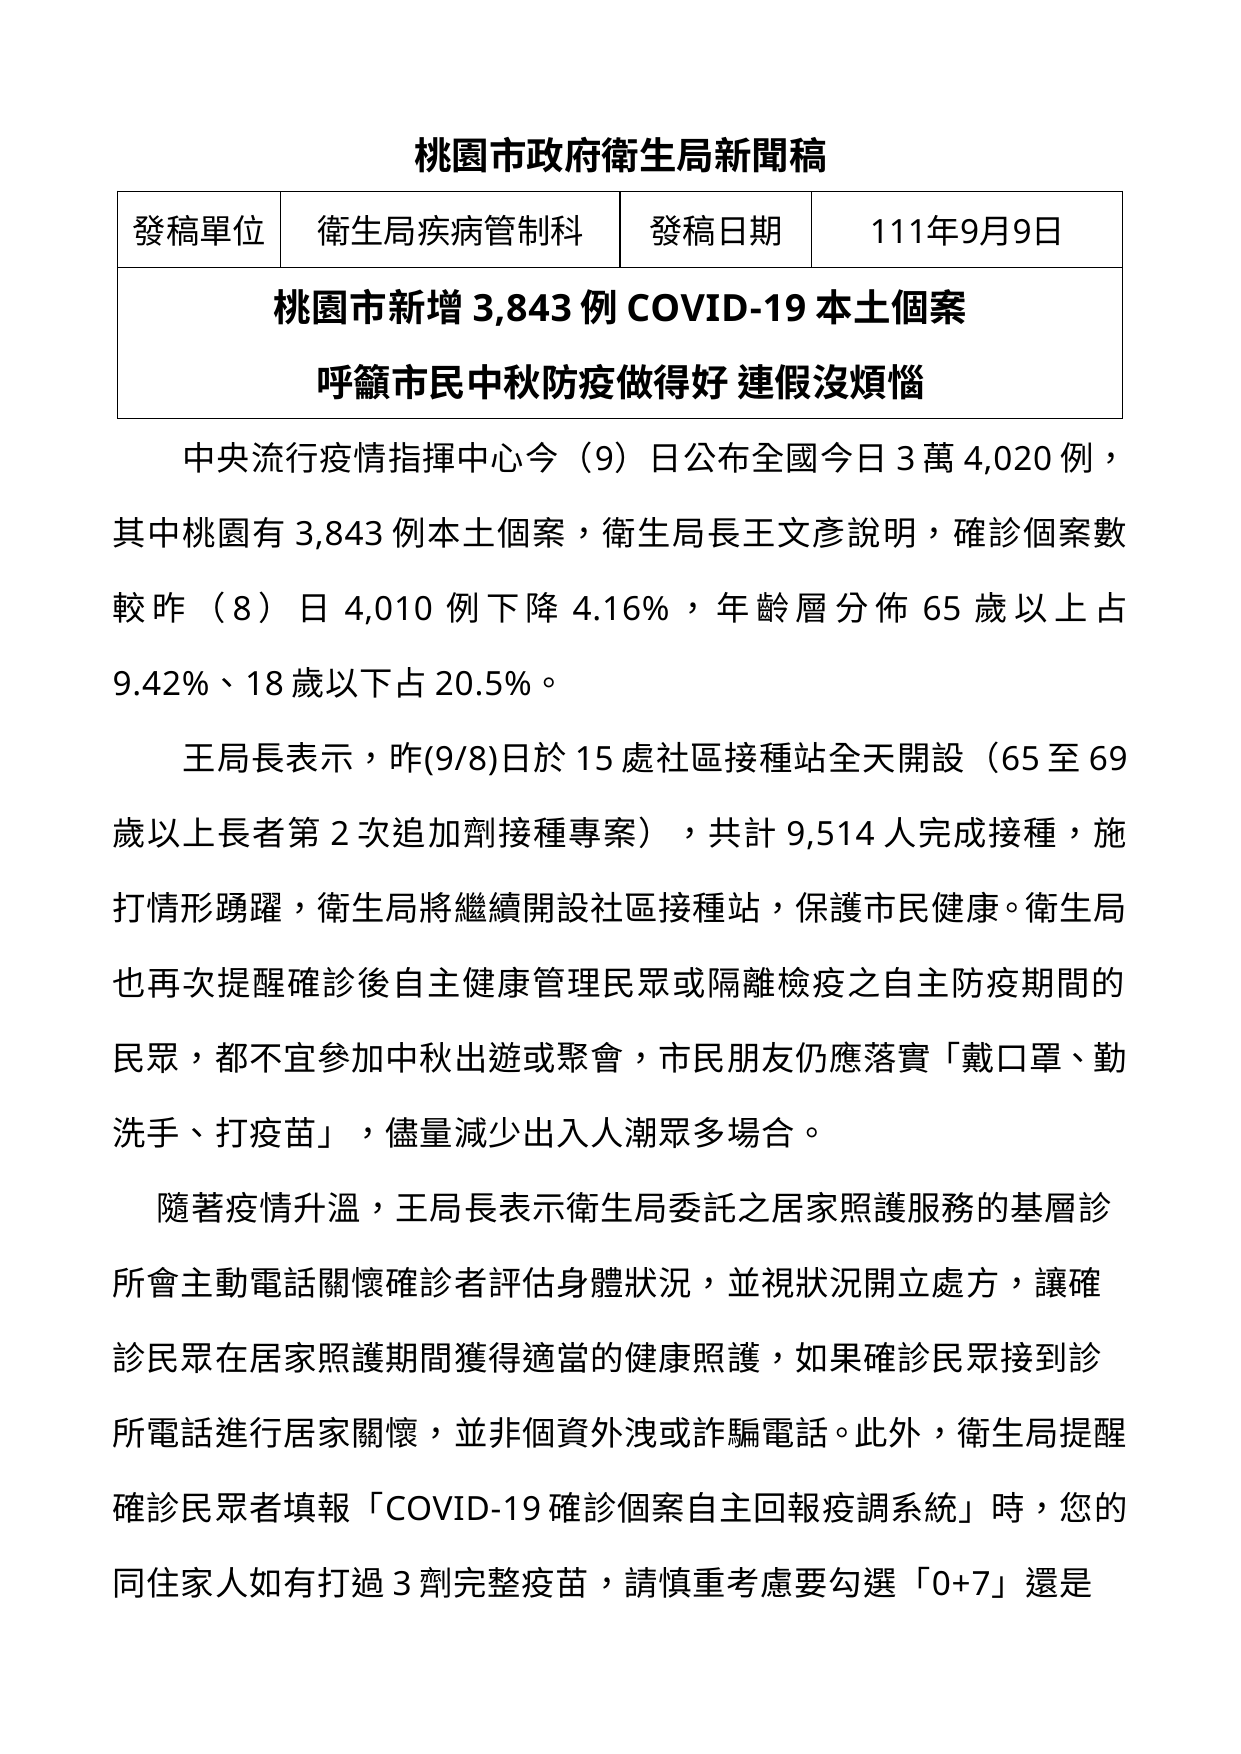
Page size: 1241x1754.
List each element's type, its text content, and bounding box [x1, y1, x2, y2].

table_cell 桃園市新增3,843例COVID-19本土個案 呼籲市民中秋防疫做得好 連假沒煩惱 [1111, 268, 1122, 418]
text 桃園市政府衛生局新聞稿 [112, 116, 1128, 191]
table_header 111年9月9日 [812, 192, 1122, 267]
table_header 發稿日期 [621, 192, 811, 267]
text 王局長表示，昨(9/8)日於15處社區接種站全天開設（65至69歲以上長者第2次追加劑接種專案），共計9,514人完成接種，施打情形踴躍，衛生局將繼續開設社區接種站，保護市民健康。衛生局也再次提醒確診後自主健康管理民眾或隔離檢疫之自主防疫期間的民眾，都不宜參加中秋出遊或聚會，市民朋友仍應落實「戴口罩、勤洗手、打疫苗」，儘量減少出入人潮眾多場合。 [112, 719, 1128, 1169]
text 中央流行疫情指揮中心今（9）日公布全國今日3萬4,020例，其中桃園有3,843例本土個案，衛生局長王文彥說明，確診個案數較昨（8）日4,010例下降4.16%，年齡層分佈65歲以上占9.42%、18歲以下占20.5%。 [112, 419, 1128, 719]
text 隨著疫情升溫，王局長表示衛生局委託之居家照護服務的基層診所會主動電話關懷確診者評估身體狀況，並視狀況開立處方，讓確診民眾在居家照護期間獲得適當的健康照護，如果確診民眾接到診所電話進行居家關懷，並非個資外洩或詐騙電話。此外，衛生局提醒確診民眾者填報「COVID-19確診個案自主回報疫調系統」時，您的同住家人如有打過3劑完整疫苗，請慎重考慮要勾選「0+7」還是「3+4」，填寫完畢務必重新檢視後，再將資料送出，以保障自身權益。 [112, 1169, 1128, 1619]
table_cell 桃園市新增3,843例COVID-19本土個案 呼籲市民中秋防疫做得好 連假沒煩惱 [118, 268, 129, 418]
table_header 發稿單位 [118, 192, 280, 267]
table_header 衛生局疾病管制科 [281, 192, 619, 267]
